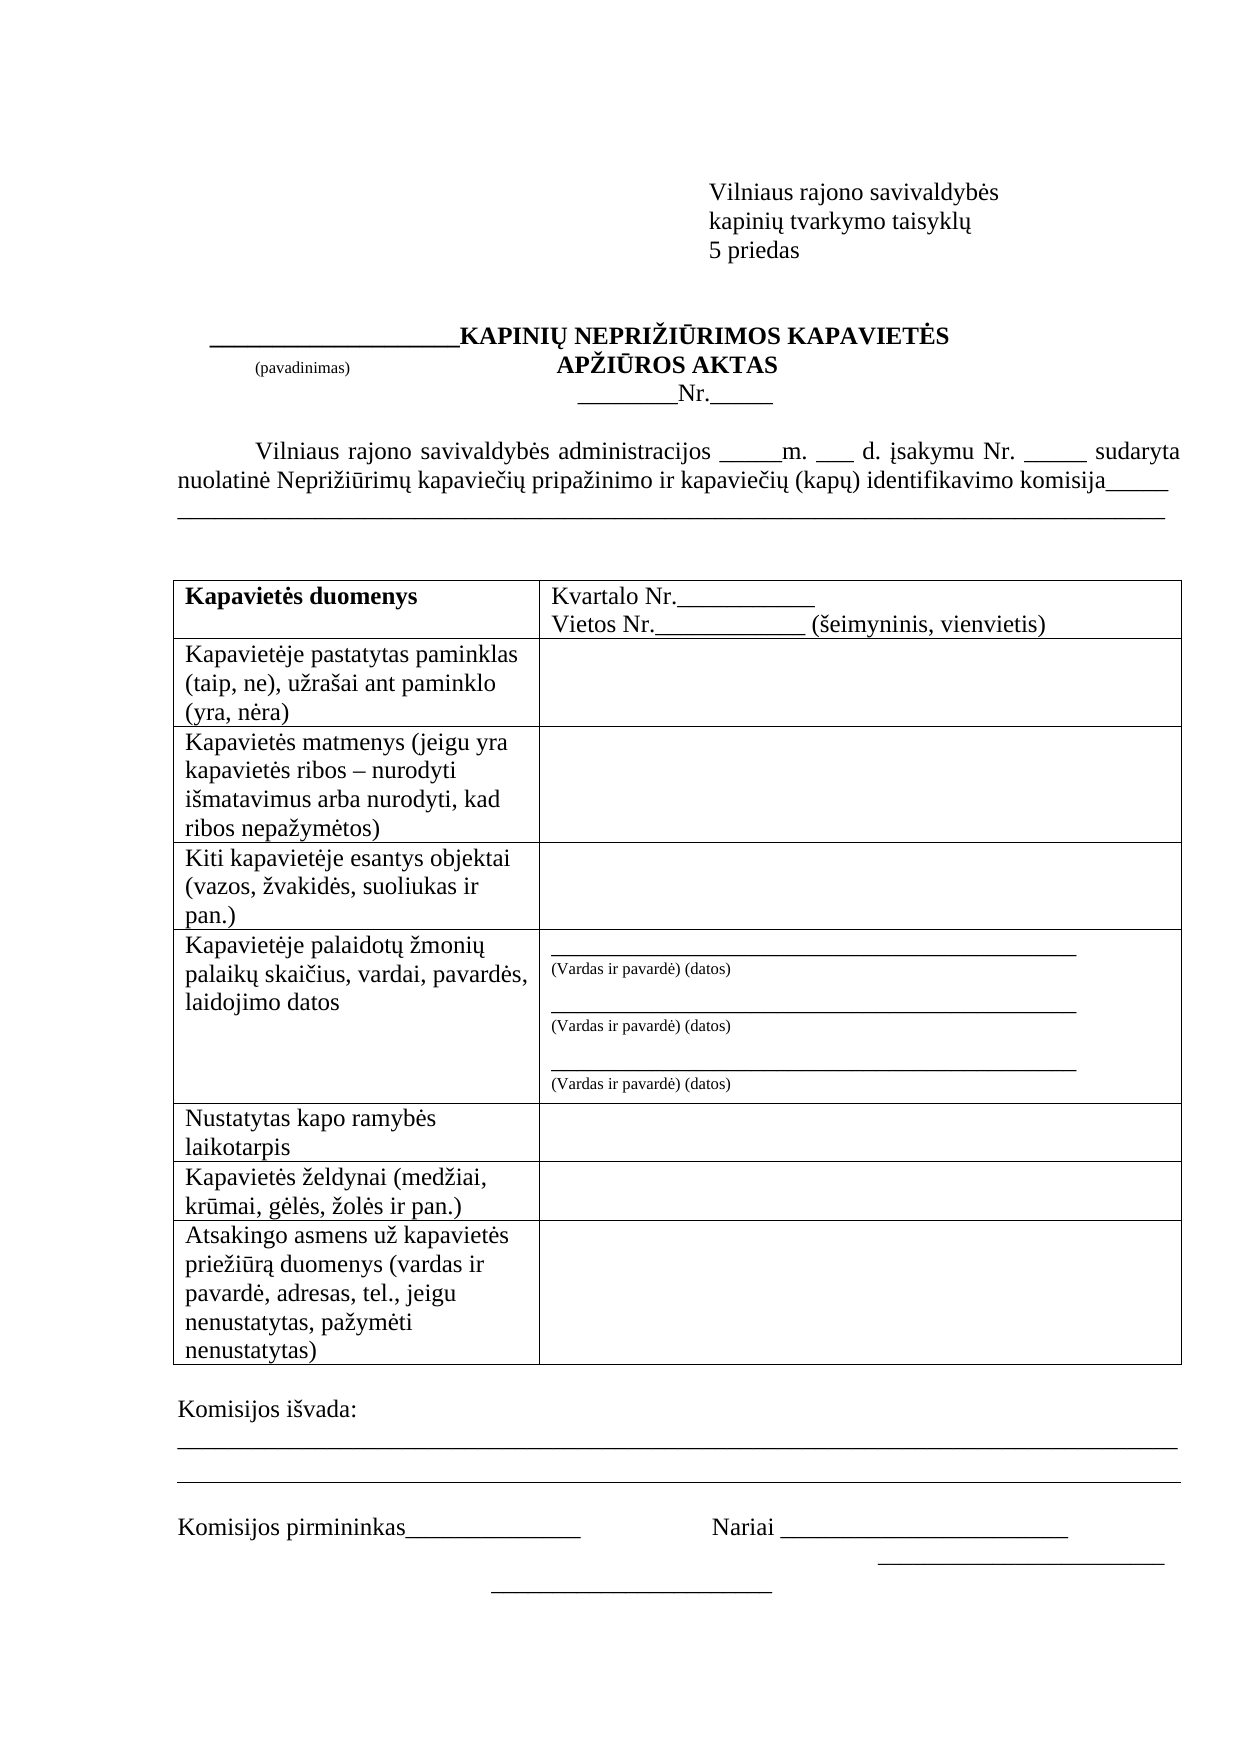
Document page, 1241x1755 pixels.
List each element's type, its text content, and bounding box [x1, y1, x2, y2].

table_cell [540, 1162, 1181, 1219]
table_cell __________________________________________ (Vardas ir pavardė) (datos) __________________________________________ (Vardas ir pavardė) (datos) __________________________________________ (Vardas ir pavardė) (datos) [540, 930, 1181, 1102]
text Komisijos pirmininkas______________ Nariai _______________________ [177, 1512, 1181, 1541]
text _________________________ [177, 1541, 1181, 1567]
table_cell [540, 727, 1181, 842]
text _______________________________________________________________________________ [177, 493, 1181, 522]
text (pavadinimas) APŽIŪROS AKTAS [177, 350, 1181, 378]
text Komisijos išvada: ________________________________________________________________________________ [177, 1394, 1181, 1452]
table_cell Kapavietės želdynai (medžiai, krūmai, gėlės, žolės ir pan.) [174, 1162, 539, 1219]
table_cell [540, 639, 1181, 726]
text _______________________ [177, 1567, 1181, 1596]
text ________Nr._____ [177, 378, 1181, 407]
table_header Kvartalo Nr.___________ Vietos Nr.____________ (šeimyninis, vienvietis) [540, 581, 1181, 638]
text kapinių tvarkymo taisyklų [177, 206, 1181, 235]
table_cell Kapavietėje pastatytas paminklas (taip, ne), užrašai ant paminklo (yra, nėra) [174, 639, 539, 726]
table_cell Kiti kapavietėje esantys objektai (vazos, žvakidės, suoliukas ir pan.) [174, 843, 539, 929]
text Vilniaus rajono savivaldybės [177, 177, 1181, 206]
table_header Kapavietės duomenys [174, 581, 539, 638]
table_cell Atsakingo asmens už kapavietės priežiūrą duomenys (vardas ir pavardė, adresas, tel., jeigu nenustatytas, pažymėti nenustatytas) [174, 1221, 539, 1364]
table_cell [540, 1221, 1181, 1364]
text ____________________KAPINIŲ NEPRIŽIŪRIMOS KAPAVIETĖS [177, 321, 1181, 350]
table_cell Nustatytas kapo ramybės laikotarpis [174, 1104, 539, 1161]
table_cell [540, 843, 1181, 929]
text Vilniaus rajono savivaldybės administracijos _____m. ___ d. įsakymu Nr. _____ sudaryta nuolatinė Neprižiūrimų kapaviečių pripažinimo ir kapaviečių (kapų) identifikavimo komisija_____ [177, 436, 1181, 493]
table_cell [540, 1104, 1181, 1161]
table_cell Kapavietėje palaidotų žmonių palaikų skaičius, vardai, pavardės, laidojimo datos [174, 930, 539, 1102]
table_cell Kapavietės matmenys (jeigu yra kapavietės ribos – nurodyti išmatavimus arba nurodyti, kad ribos nepažymėtos) [174, 727, 539, 842]
text 5 priedas [177, 235, 1181, 263]
